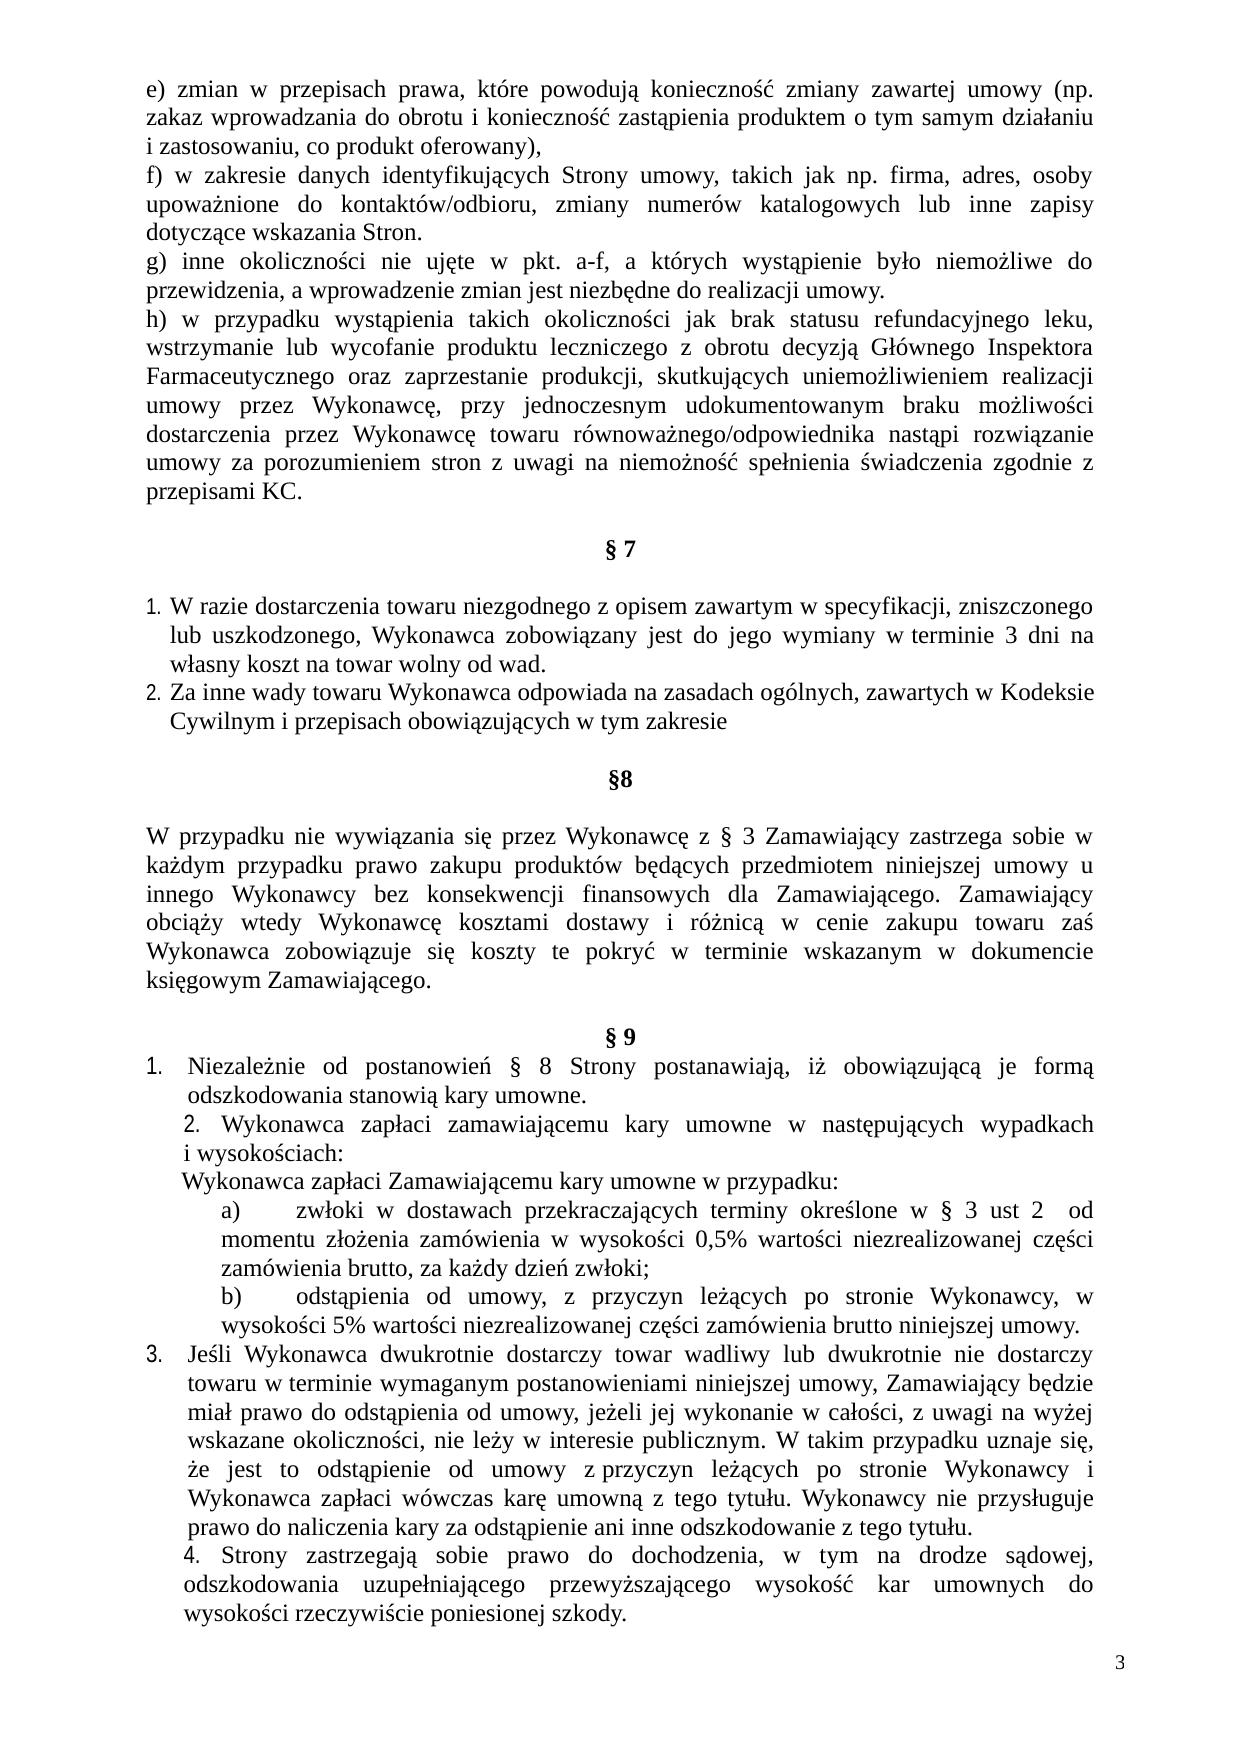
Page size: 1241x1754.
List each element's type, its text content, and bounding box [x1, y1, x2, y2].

list Strony zastrzegają sobie prawo do dochodzenia, w tym na drodze sądowej, odszkodowania uzupełniającego przewyższającego wysokość kar umownych do wysokości rzeczywiście poniesionej szkody. [183, 1540, 1094, 1627]
list zwłoki w dostawach przekraczających terminy określone w § 3 ust 2 od momentu złożenia zamówienia w wysokości 0,5% wartości niezrealizowanej części zamówienia brutto, za każdy dzień zwłoki; [221, 1195, 1094, 1281]
text f) w zakresie danych identyfikujących Strony umowy, takich jak np. firma, adres, osoby upoważnione do kontaktów/odbioru, zmiany numerów katalogowych lub inne zapisy dotyczące wskazania Stron. [146, 160, 1094, 246]
text §8 [146, 764, 1094, 792]
list Niezależnie od postanowień § 8 Strony postanawiają, iż obowiązującą je formą odszkodowania stanowią kary umowne. [146, 1051, 1094, 1109]
text h) w przypadku wystąpienia takich okoliczności jak brak statusu refundacyjnego leku, wstrzymanie lub wycofanie produktu leczniczego z obrotu decyzją Głównego Inspektora Farmaceutycznego oraz zaprzestanie produkcji, skutkujących uniemożliwieniem realizacji umowy przez Wykonawcę, przy jednoczesnym udokumentowanym braku możliwości dostarczenia przez Wykonawcę towaru równoważnego/odpowiednika nastąpi rozwiązanie umowy za porozumieniem stron z uwagi na niemożność spełnienia świadczenia zgodnie z przepisami KC. [146, 304, 1094, 505]
text e) zmian w przepisach prawa, które powodują konieczność zmiany zawartej umowy (np. zakaz wprowadzania do obrotu i konieczność zastąpienia produktem o tym samym działaniu i zastosowaniu, co produkt oferowany), [146, 74, 1094, 160]
list Wykonawca zapłaci zamawiającemu kary umowne w następujących wypadkach i wysokościach: [183, 1109, 1094, 1166]
text g) inne okoliczności nie ujęte w pkt. a-f, a których wystąpienie było niemożliwe do przewidzenia, a wprowadzenie zmian jest niezbędne do realizacji umowy. [146, 246, 1094, 304]
text § 7 [146, 534, 1094, 562]
list W razie dostarczenia towaru niezgodnego z opisem zawartym w specyfikacji, zniszczonego lub uszkodzonego, Wykonawca zobowiązany jest do jego wymiany w terminie 3 dni na własny koszt na towar wolny od wad. [146, 591, 1094, 677]
text W przypadku nie wywiązania się przez Wykonawcę z § 3 Zamawiający zastrzega sobie w każdym przypadku prawo zakupu produktów będących przedmiotem niniejszej umowy u innego Wykonawcy bez konsekwencji finansowych dla Zamawiającego. Zamawiający obciąży wtedy Wykonawcę kosztami dostawy i różnicą w cenie zakupu towaru zaś Wykonawca zobowiązuje się koszty te pokryć w terminie wskazanym w dokumencie księgowym Zamawiającego. [146, 821, 1094, 994]
text § 9 [146, 1022, 1094, 1051]
text Wykonawca zapłaci Zamawiającemu kary umowne w przypadku: [146, 1166, 1094, 1195]
list odstąpienia od umowy, z przyczyn leżących po stronie Wykonawcy, w wysokości 5% wartości niezrealizowanej części zamówienia brutto niniejszej umowy. [221, 1281, 1094, 1339]
list Za inne wady towaru Wykonawca odpowiada na zasadach ogólnych, zawartych w Kodeksie Cywilnym i przepisach obowiązujących w tym zakresie [146, 677, 1094, 735]
list Jeśli Wykonawca dwukrotnie dostarczy towar wadliwy lub dwukrotnie nie dostarczy towaru w terminie wymaganym postanowieniami niniejszej umowy, Zamawiający będzie miał prawo do odstąpienia od umowy, jeżeli jej wykonanie w całości, z uwagi na wyżej wskazane okoliczności, nie leży w interesie publicznym. W takim przypadku uznaje się, że jest to odstąpienie od umowy z przyczyn leżących po stronie Wykonawcy i Wykonawca zapłaci wówczas karę umowną z tego tytułu. Wykonawcy nie przysługuje prawo do naliczenia kary za odstąpienie ani inne odszkodowanie z tego tytułu. [146, 1339, 1094, 1540]
